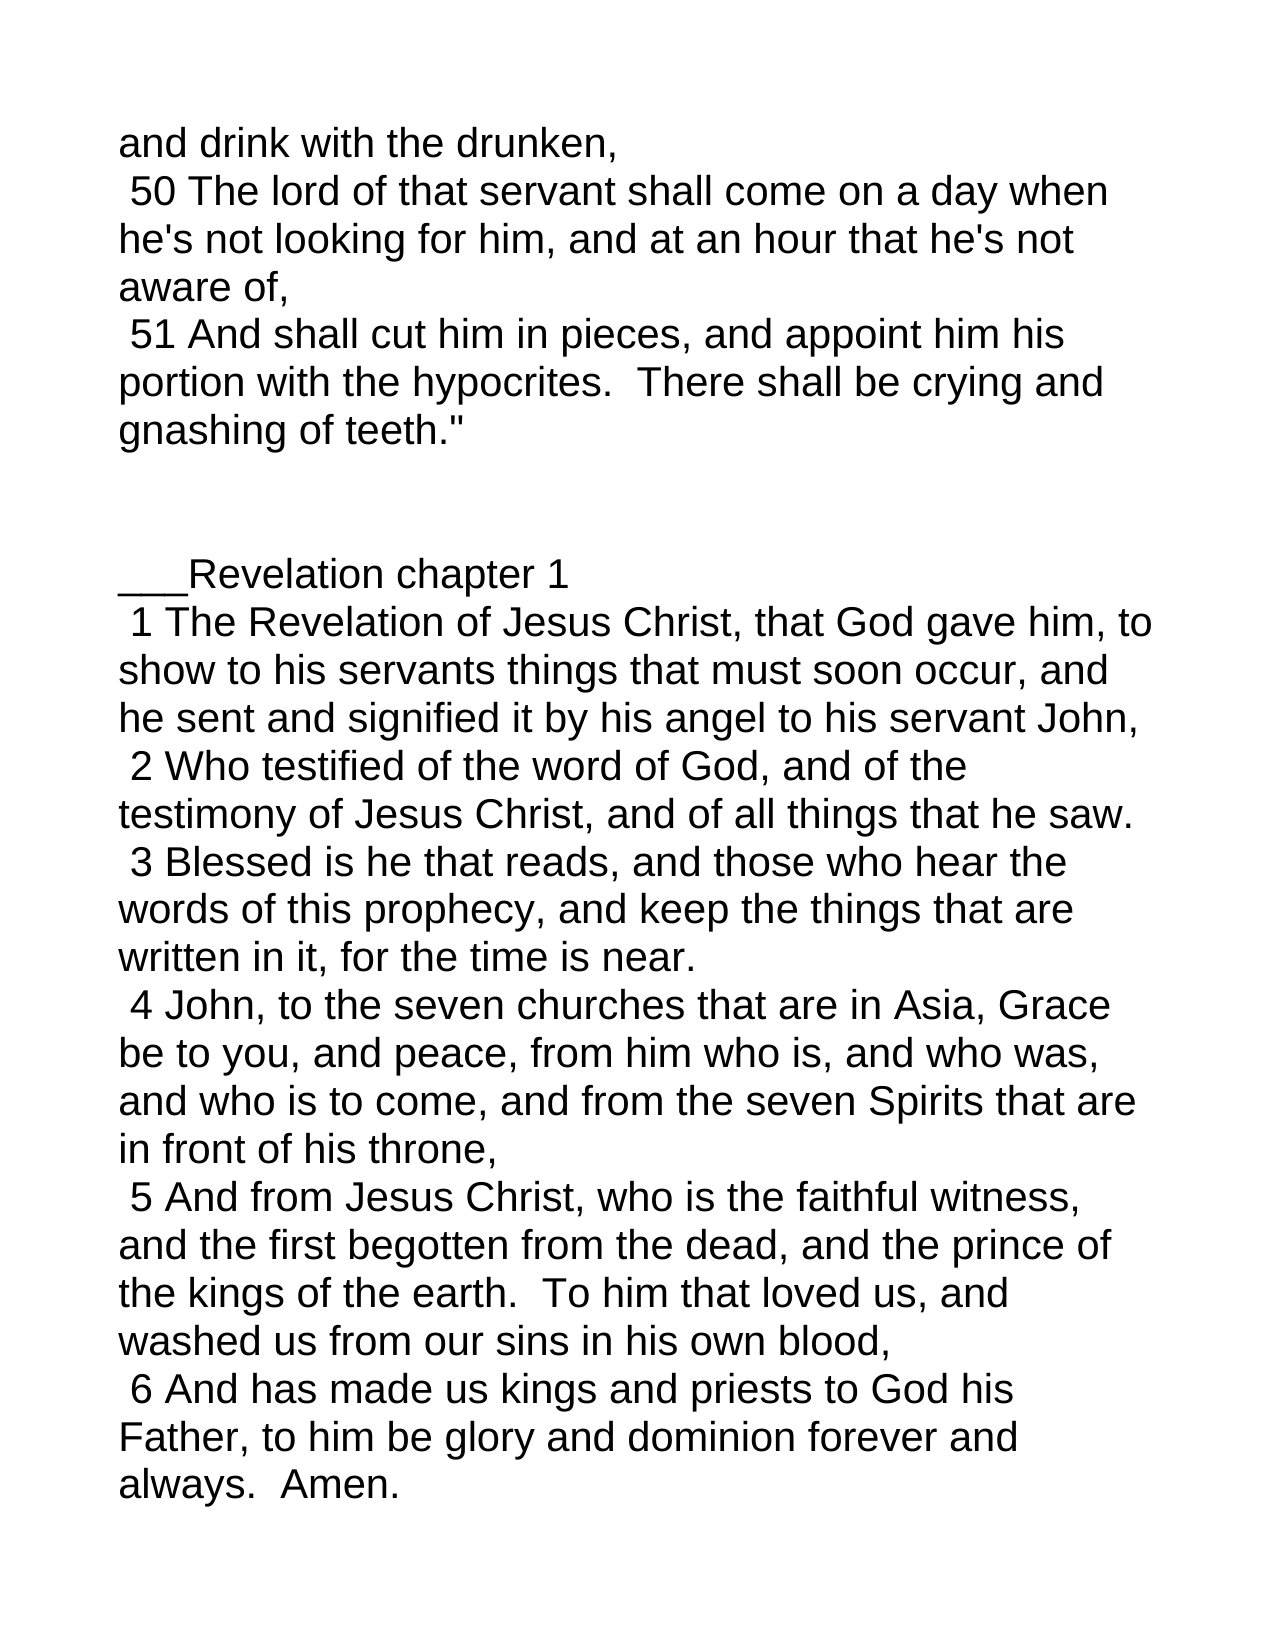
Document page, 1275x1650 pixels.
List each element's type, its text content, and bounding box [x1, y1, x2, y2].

text 4 John, to the seven churches that are in Asia, Grace be to you, and peace, from him who is, and who was, and who is to come, and from the seven Spirits that are in front of his throne, [118, 981, 1157, 1172]
text and drink with the drunken, [118, 118, 1157, 166]
text 5 And from Jesus Christ, who is the faithful witness, and the first begotten from the dead, and the prince of the kings of the earth. To him that loved us, and washed us from our sins in his own blood, [118, 1172, 1157, 1364]
text 50 The lord of that servant shall come on a day when he's not looking for him, and at an hour that he's not aware of, [118, 166, 1157, 310]
text 1 The Revelation of Jesus Christ, that God gave him, to show to his servants things that must soon occur, and he sent and signified it by his angel to his servant John, [118, 597, 1157, 741]
text 2 Who testified of the word of God, and of the testimony of Jesus Christ, and of all things that he saw. [118, 741, 1157, 837]
text 51 And shall cut him in pieces, and appoint him his portion with the hypocrites. There shall be crying and gnashing of teeth." [118, 310, 1157, 453]
text ___Revelation chapter 1 [118, 549, 1157, 597]
text 6 And has made us kings and priests to God his Father, to him be glory and dominion forever and always. Amen. [118, 1364, 1157, 1508]
text 3 Blessed is he that reads, and those who hear the words of this prophecy, and keep the things that are written in it, for the time is near. [118, 837, 1157, 981]
